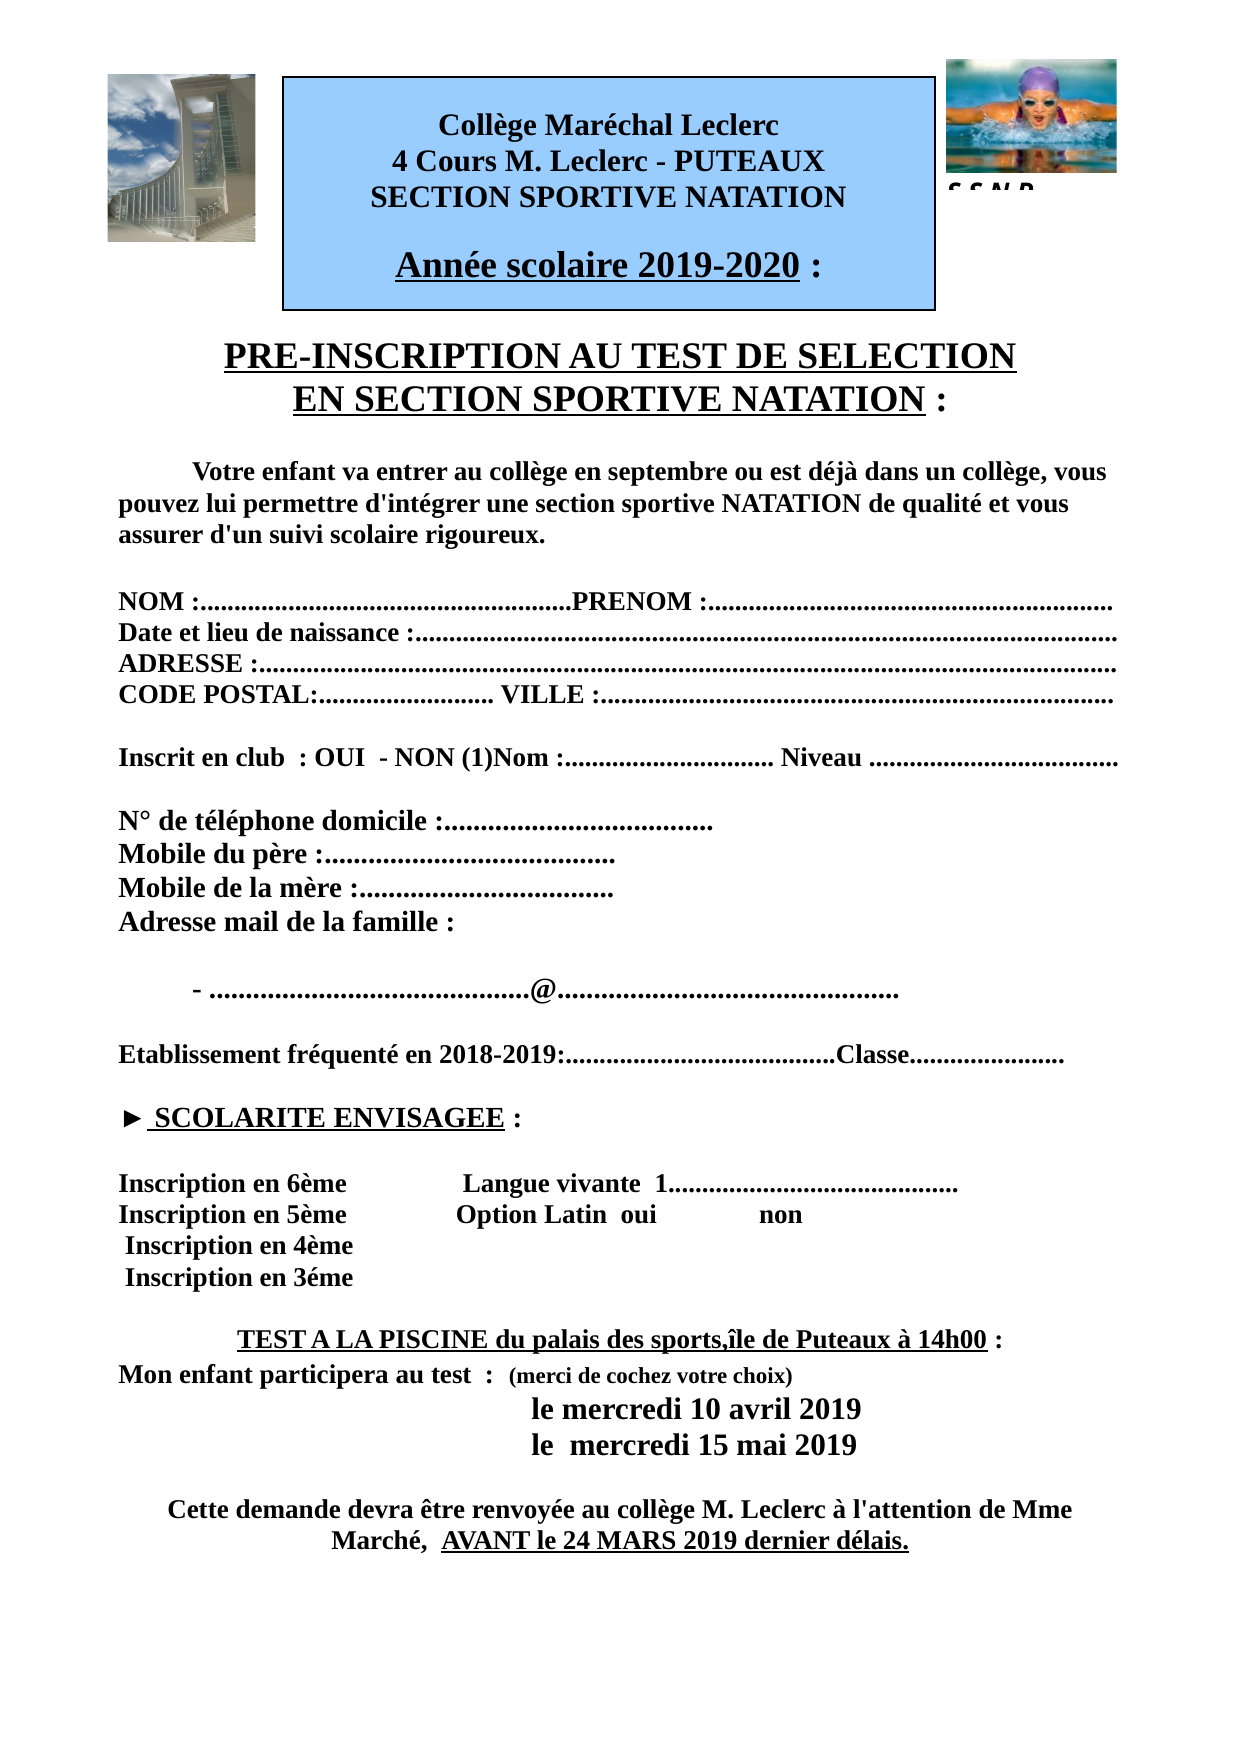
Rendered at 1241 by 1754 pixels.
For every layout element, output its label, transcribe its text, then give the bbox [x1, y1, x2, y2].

text Mobile de la mère :................................... [118, 870, 1122, 904]
text Inscription en 4ème  [118, 1229, 1122, 1261]
text Mobile du père :........................................ [118, 837, 1122, 870]
text S S N P [946, 37, 1117, 59]
text Inscription en 5ème  Option Latin oui  non  [118, 1198, 1122, 1229]
text Etablissement fréquenté en 2018-2019:........................................Classe....................... [118, 1038, 1122, 1069]
text CODE POSTAL:.......................... VILLE :............................................................................ [118, 678, 1122, 709]
text Votre enfant va entrer au collège en septembre ou est déjà dans un collège, vous pouvez lui permettre d'intégrer une section sportive NATATION de qualité et vous assurer d'un suivi scolaire rigoureux. [118, 453, 1122, 549]
text ADRESSE :............................................................................................................................... [118, 647, 1122, 678]
text TEST A LA PISCINE du palais des sports,île de Puteaux à 14h00 : [118, 1323, 1122, 1354]
text Mon enfant participera au test : (merci de cochez votre choix) [118, 1354, 1122, 1390]
text Cette demande devra être renvoyée au collège M. Leclerc à l'attention de Mme Marché, AVANT le 24 MARS 2019 dernier délais. [118, 1493, 1122, 1555]
text Date et lieu de naissance :........................................................................................................ [118, 616, 1122, 647]
text Inscription en 3éme  [118, 1261, 1122, 1292]
text EN SECTION SPORTIVE NATATION : [118, 377, 1122, 420]
text Adresse mail de la famille : [118, 904, 1122, 937]
text NOM :.......................................................PRENOM :............................................................ [118, 585, 1122, 616]
text le mercredi 10 avril 2019  [118, 1390, 1122, 1426]
text le mercredi 15 mai 2019  [118, 1426, 1122, 1462]
text Inscription en 6ème  Langue vivante 1........................................... [118, 1167, 1122, 1198]
text S S N P [946, 173, 1117, 190]
text ► SCOLARITE ENVISAGEE : [118, 1100, 1122, 1134]
text - ............................................@............................................... [118, 971, 1122, 1004]
text N° de téléphone domicile :..................................... [118, 803, 1122, 837]
text Inscrit en club : OUI - NON (1)Nom :............................... Niveau ..................................... [118, 741, 1122, 772]
text PRE-INSCRIPTION AU TEST DE SELECTION [118, 333, 1122, 377]
